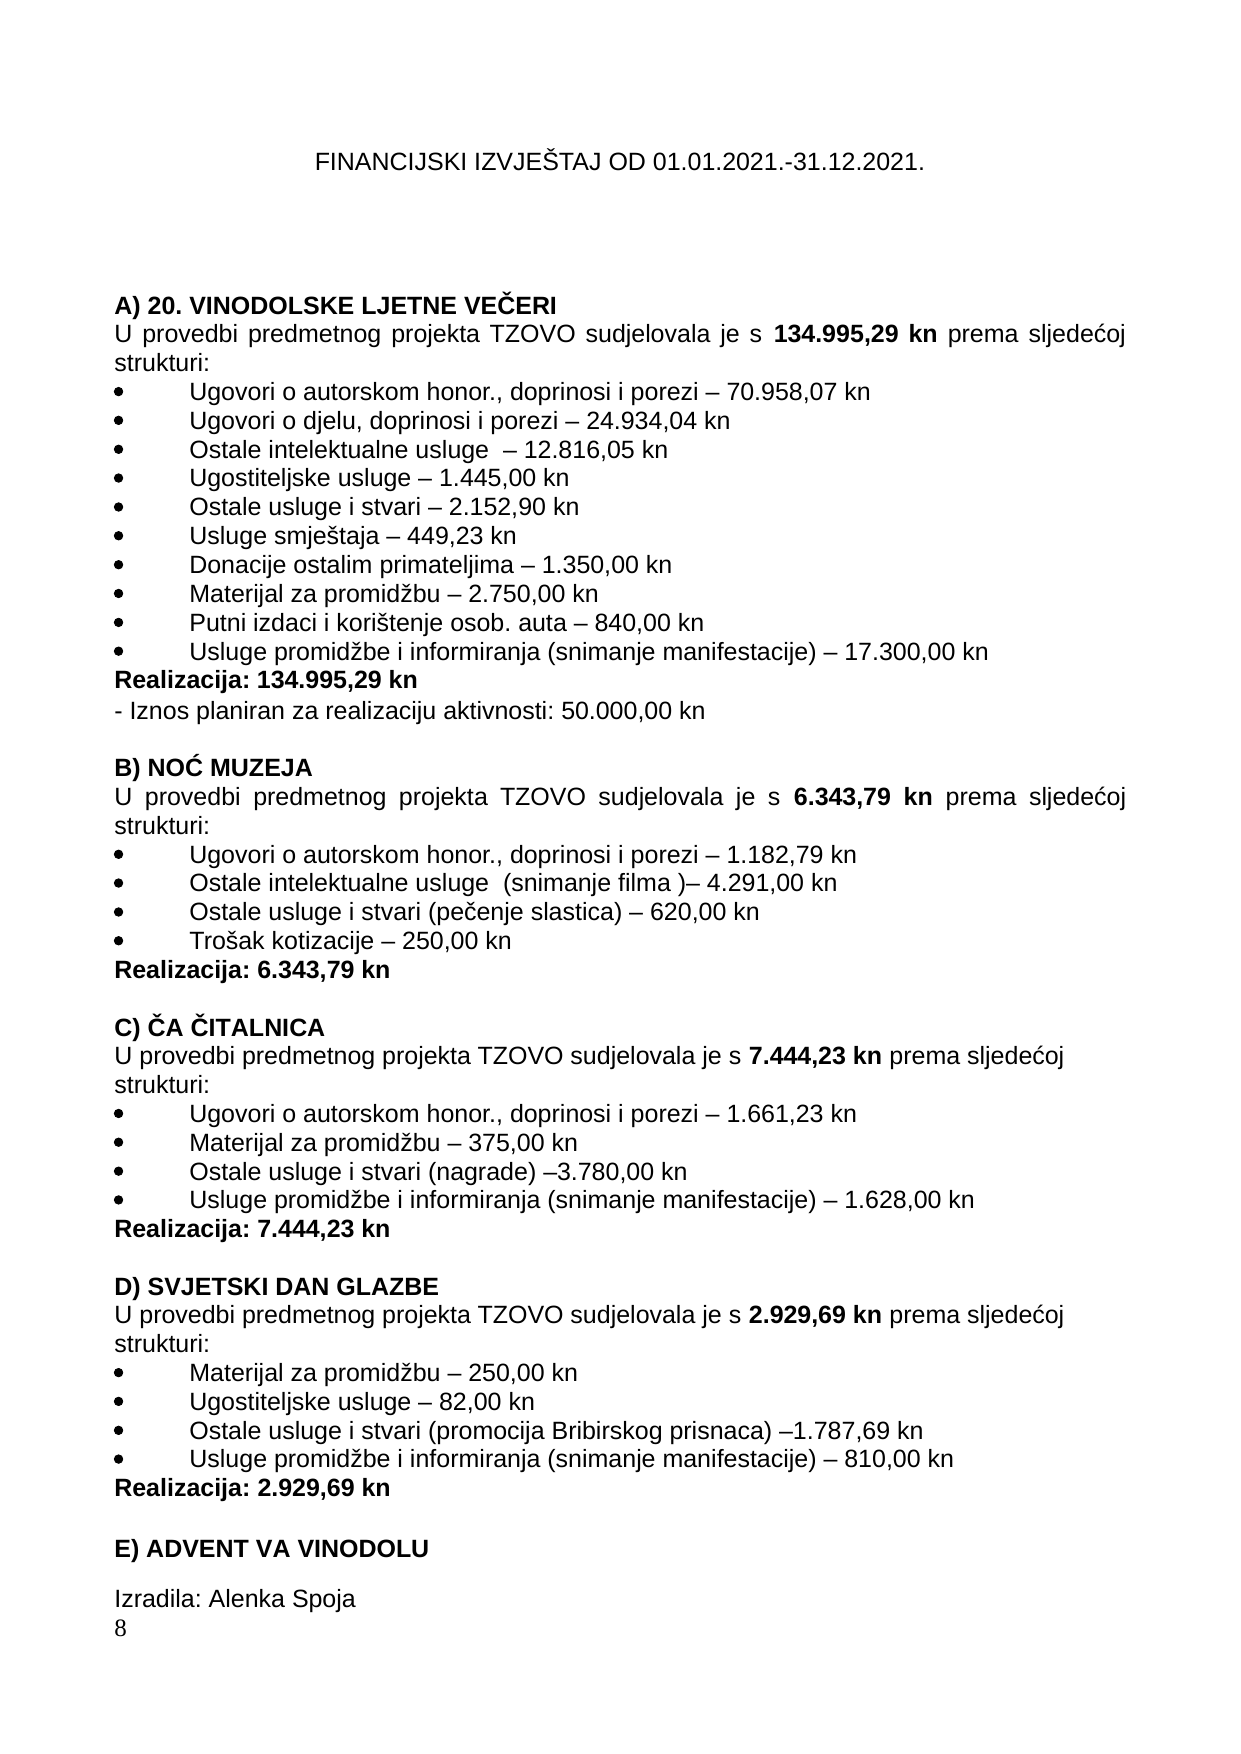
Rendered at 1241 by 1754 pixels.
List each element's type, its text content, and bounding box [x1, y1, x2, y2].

text Realizacija: 2.929,69 kn [114, 1473, 1126, 1502]
list Ugovori o autorskom honor., doprinosi i porezi – 70.958,07 kn [114, 377, 1126, 406]
text C) ČA ČITALNICA [114, 1012, 1126, 1041]
list Materijal za promidžbu – 250,00 kn [114, 1358, 1126, 1387]
text U provedbi predmetnog projekta TZOVO sudjelovala je s 7.444,23 kn prema sljedećoj strukturi: [114, 1041, 1126, 1099]
list Ugostiteljske usluge – 82,00 kn [114, 1387, 1126, 1416]
text - Iznos planiran za realizaciju aktivnosti: 50.000,00 kn [114, 696, 1126, 724]
list Ostale intelektualne usluge – 12.816,05 kn [114, 434, 1126, 463]
list Ugovori o autorskom honor., doprinosi i porezi – 1.182,79 kn [114, 839, 1126, 868]
text Realizacija: 7.444,23 kn [114, 1214, 1126, 1243]
list Usluge promidžbe i informiranja (snimanje manifestacije) – 810,00 kn [114, 1444, 1126, 1473]
list Materijal za promidžbu – 2.750,00 kn [114, 579, 1126, 608]
list Ugovori o djelu, doprinosi i porezi – 24.934,04 kn [114, 406, 1126, 434]
list Ostale usluge i stvari (pečenje slastica) – 620,00 kn [114, 897, 1126, 926]
text A) 20. VINODOLSKE LJETNE VEČERI [114, 291, 1126, 319]
list Ugovori o autorskom honor., doprinosi i porezi – 1.661,23 kn [114, 1099, 1126, 1128]
list Ostale usluge i stvari (promocija Bribirskog prisnaca) –1.787,69 kn [114, 1416, 1126, 1444]
text U provedbi predmetnog projekta TZOVO sudjelovala je s 2.929,69 kn prema sljedećoj strukturi: [114, 1300, 1126, 1358]
list Ostale usluge i stvari (nagrade) –3.780,00 kn [114, 1156, 1126, 1185]
list Putni izdaci i korištenje osob. auta – 840,00 kn [114, 608, 1126, 637]
text E) ADVENT VA VINODOLU [114, 1534, 1126, 1563]
list Ostale usluge i stvari – 2.152,90 kn [114, 492, 1126, 521]
list Trošak kotizacije – 250,00 kn [114, 926, 1126, 955]
text U provedbi predmetnog projekta TZOVO sudjelovala je s 6.343,79 kn prema sljedećoj strukturi: [114, 782, 1126, 839]
list Materijal za promidžbu – 375,00 kn [114, 1128, 1126, 1156]
text Realizacija: 134.995,29 kn [114, 665, 1126, 694]
text D) SVJETSKI DAN GLAZBE [114, 1272, 1126, 1300]
text Realizacija: 6.343,79 kn [114, 955, 1126, 984]
list Usluge promidžbe i informiranja (snimanje manifestacije) – 1.628,00 kn [114, 1185, 1126, 1214]
list Ostale intelektualne usluge (snimanje filma )– 4.291,00 kn [114, 868, 1126, 897]
list Ugostiteljske usluge – 1.445,00 kn [114, 463, 1126, 492]
text U provedbi predmetnog projekta TZOVO sudjelovala je s 134.995,29 kn prema sljedećoj strukturi: [114, 319, 1126, 377]
list Usluge smještaja – 449,23 kn [114, 521, 1126, 550]
text B) NOĆ MUZEJA [114, 753, 1126, 782]
list Donacije ostalim primateljima – 1.350,00 kn [114, 550, 1126, 579]
list Usluge promidžbe i informiranja (snimanje manifestacije) – 17.300,00 kn [114, 637, 1126, 665]
